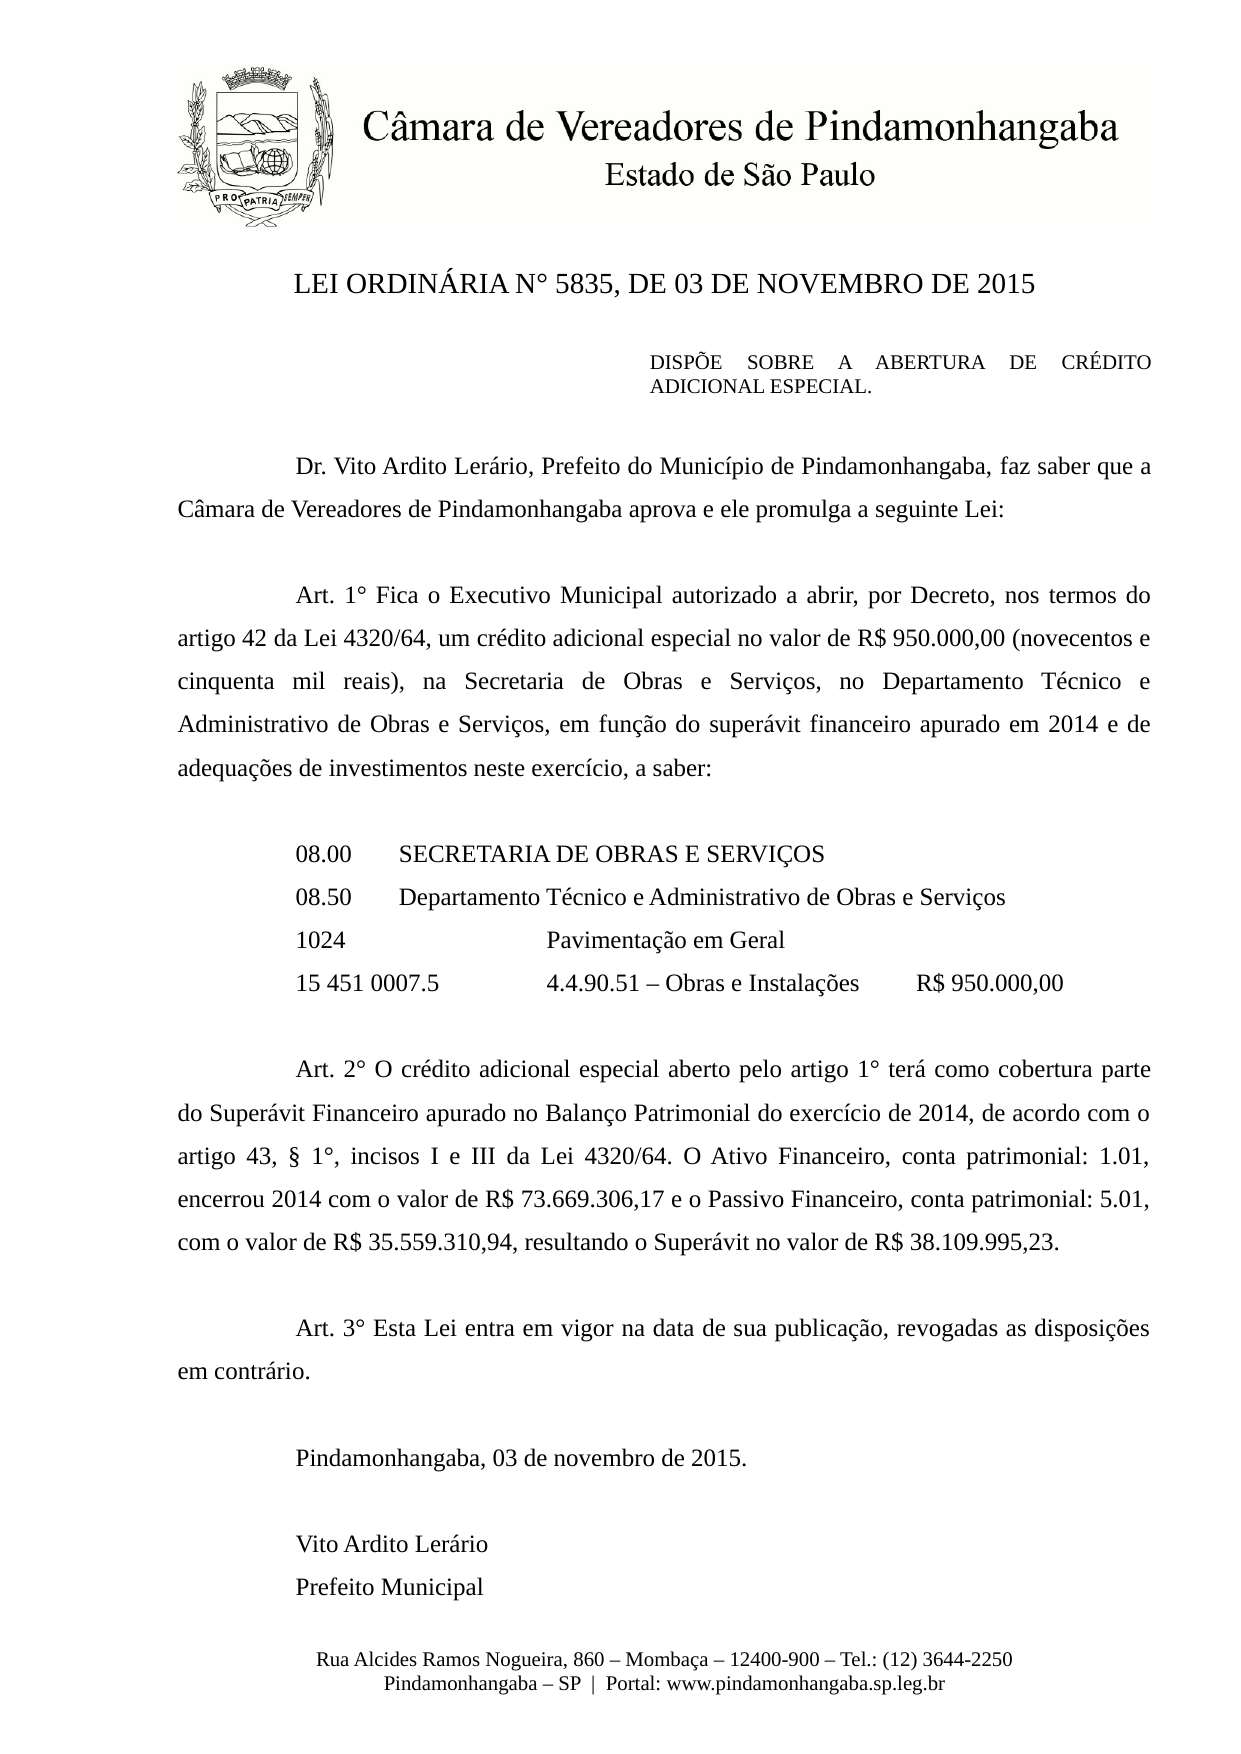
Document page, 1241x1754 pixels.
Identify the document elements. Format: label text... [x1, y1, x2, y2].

text Pindamonhangaba, 03 de novembro de 2015. [177, 1443, 1152, 1471]
text Prefeito Municipal [177, 1572, 1152, 1601]
picture [177, 59, 1152, 236]
text 08.50 Departamento Técnico e Administrativo de Obras e Serviços [177, 882, 1152, 911]
text Dr. Vito Ardito Lerário, Prefeito do Município de Pindamonhangaba, faz saber que a Câmara de Vereadores de Pindamonhangaba aprova e ele promulga a seguinte Lei: [177, 451, 1152, 523]
text Art. 2° O crédito adicional especial aberto pelo artigo 1° terá como cobertura parte do Superávit Financeiro apurado no Balanço Patrimonial do exercício de 2014, de acordo com o artigo 43, § 1°, incisos I e III da Lei 4320/64. O Ativo Financeiro, conta patrimonial: 1.01, encerrou 2014 com o valor de R$ 73.669.306,17 e o Passivo Financeiro, conta patrimonial: 5.01, com o valor de R$ 35.559.310,94, resultando o Superávit no valor de R$ 38.109.995,23. [177, 1054, 1152, 1256]
text 1024 Pavimentação em Geral [177, 925, 1152, 954]
text DISPÕE SOBRE A ABERTURA DE CRÉDITO ADICIONAL ESPECIAL. [649, 350, 1152, 398]
text LEI ORDINÁRIA N° 5835, de 03 de novembro de 2015 [177, 266, 1152, 299]
text 08.00 SECRETARIA DE OBRAS E SERVIÇOS [177, 839, 1152, 868]
text Art. 3° Esta Lei entra em vigor na data de sua publicação, revogadas as disposições em contrário. [177, 1313, 1152, 1385]
text Vito Ardito Lerário [177, 1529, 1152, 1558]
text Art. 1° Fica o Executivo Municipal autorizado a abrir, por Decreto, nos termos do artigo 42 da Lei 4320/64, um crédito adicional especial no valor de R$ 950.000,00 (novecentos e cinquenta mil reais), na Secretaria de Obras e Serviços, no Departamento Técnico e Administrativo de Obras e Serviços, em função do superávit financeiro apurado em 2014 e de adequações de investimentos neste exercício, a saber: [177, 580, 1152, 781]
text 15 451 0007.5 4.4.90.51 – Obras e Instalações R$ 950.000,00 [177, 968, 1152, 997]
